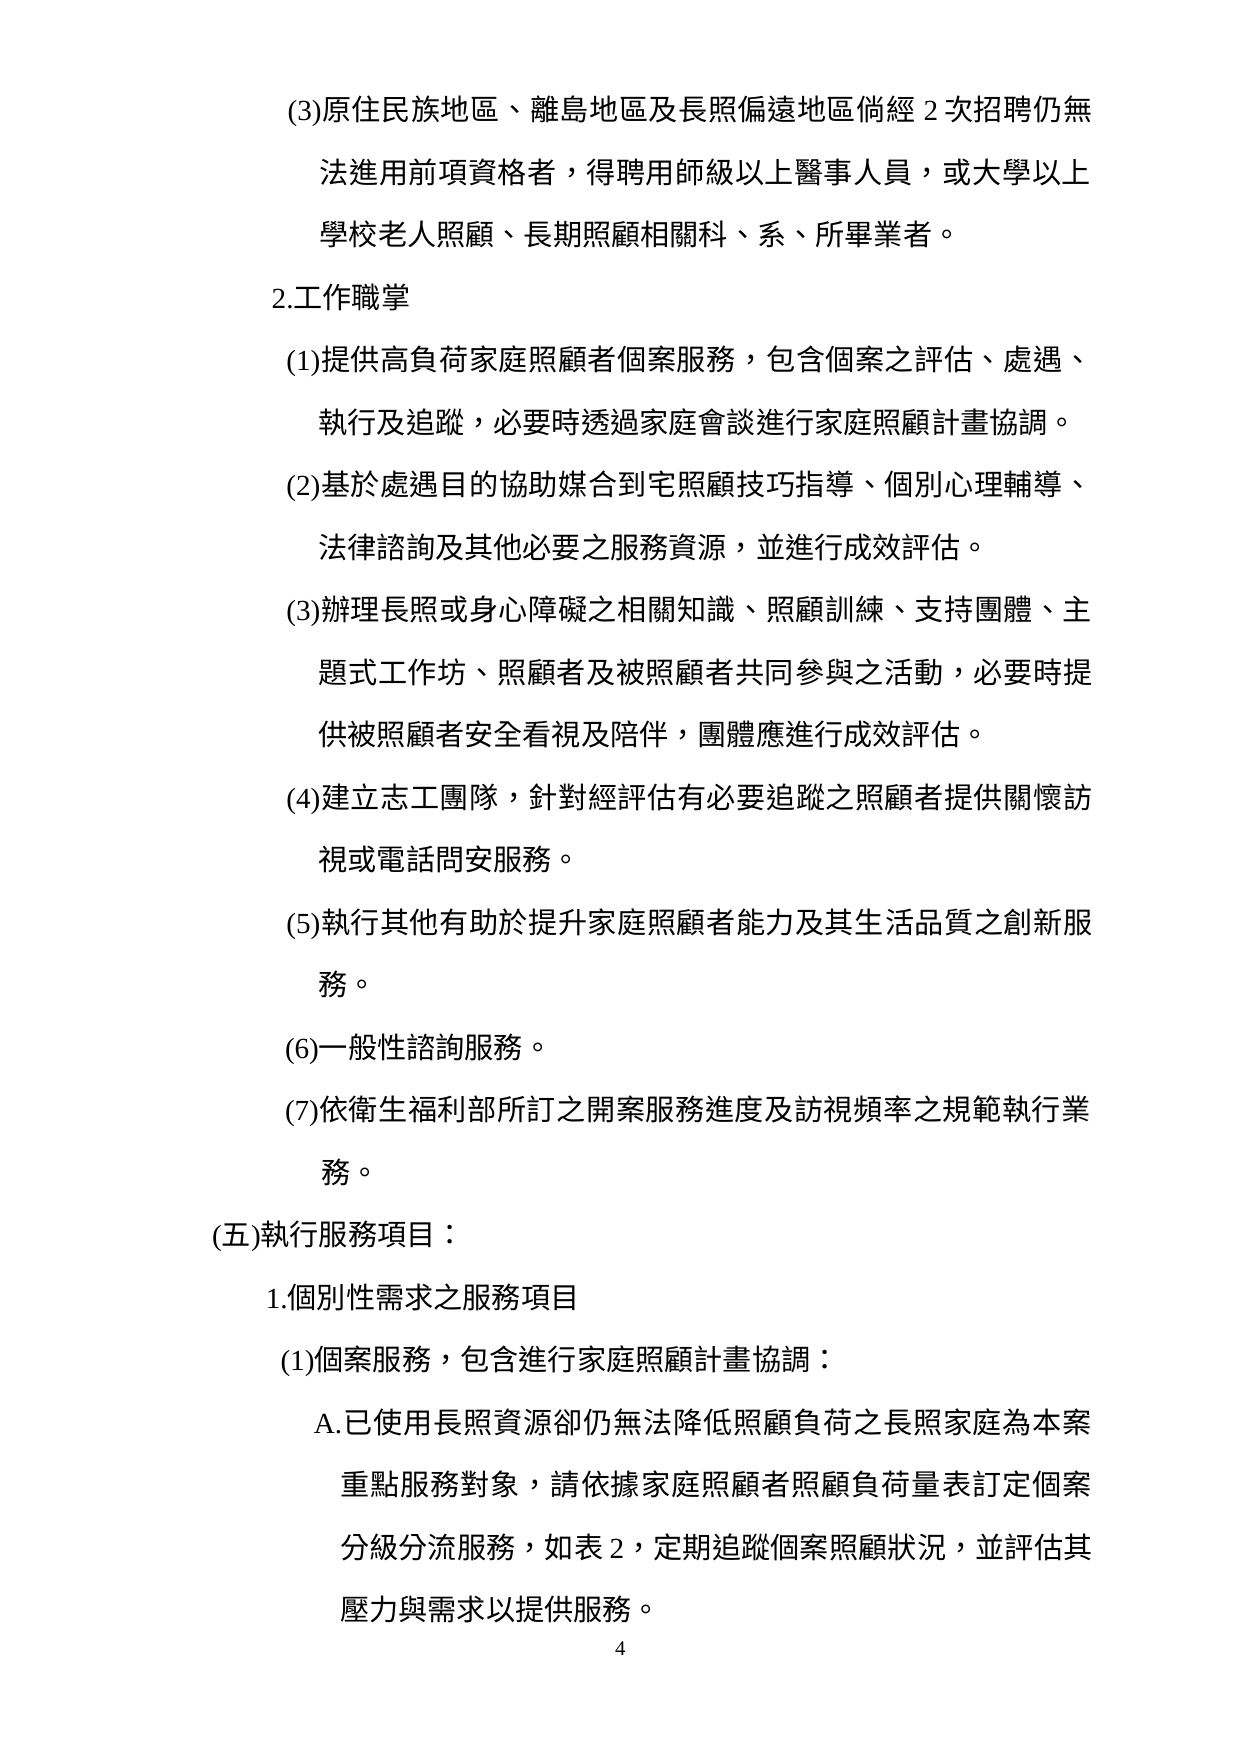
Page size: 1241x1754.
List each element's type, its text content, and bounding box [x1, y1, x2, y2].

text (3)辦理長照或身心障礙之相關知識、照顧訓練、支持團體、主題式工作坊、照顧者及被照顧者共同參與之活動，必要時提供被照顧者安全看視及陪伴，團體應進行成效評估。 [286, 566, 1092, 754]
text (7)依衛生福利部所訂之開案服務進度及訪視頻率之規範執行業務。 [285, 1066, 1092, 1191]
text (6)一般性諮詢服務。 [285, 1004, 1092, 1066]
text (五)執行服務項目： [212, 1191, 1092, 1254]
text A.已使用長照資源卻仍無法降低照顧負荷之長照家庭為本案重點服務對象，請依據家庭照顧者照顧負荷量表訂定個案分級分流服務，如表2，定期追蹤個案照顧狀況，並評估其壓力與需求以提供服務。 [314, 1379, 1092, 1629]
text 2.工作職掌 [259, 254, 1092, 316]
text (5)執行其他有助於提升家庭照顧者能力及其生活品質之創新服務。 [286, 879, 1092, 1004]
text (2)基於處遇目的協助媒合到宅照顧技巧指導、個別心理輔導、法律諮詢及其他必要之服務資源，並進行成效評估。 [286, 441, 1092, 566]
text (1)提供高負荷家庭照顧者個案服務，包含個案之評估、處遇、執行及追蹤，必要時透過家庭會談進行家庭照顧計畫協調。 [286, 316, 1092, 441]
text 1.個別性需求之服務項目 [259, 1254, 1092, 1316]
text (3)原住民族地區、離島地區及長照偏遠地區倘經2次招聘仍無法進用前項資格者，得聘用師級以上醫事人員，或大學以上學校老人照顧、長期照顧相關科、系、所畢業者。 [287, 66, 1092, 254]
text (4)建立志工團隊，針對經評估有必要追蹤之照顧者提供關懷訪視或電話問安服務。 [286, 754, 1092, 879]
text (1)個案服務，包含進行家庭照顧計畫協調： [280, 1316, 1092, 1379]
